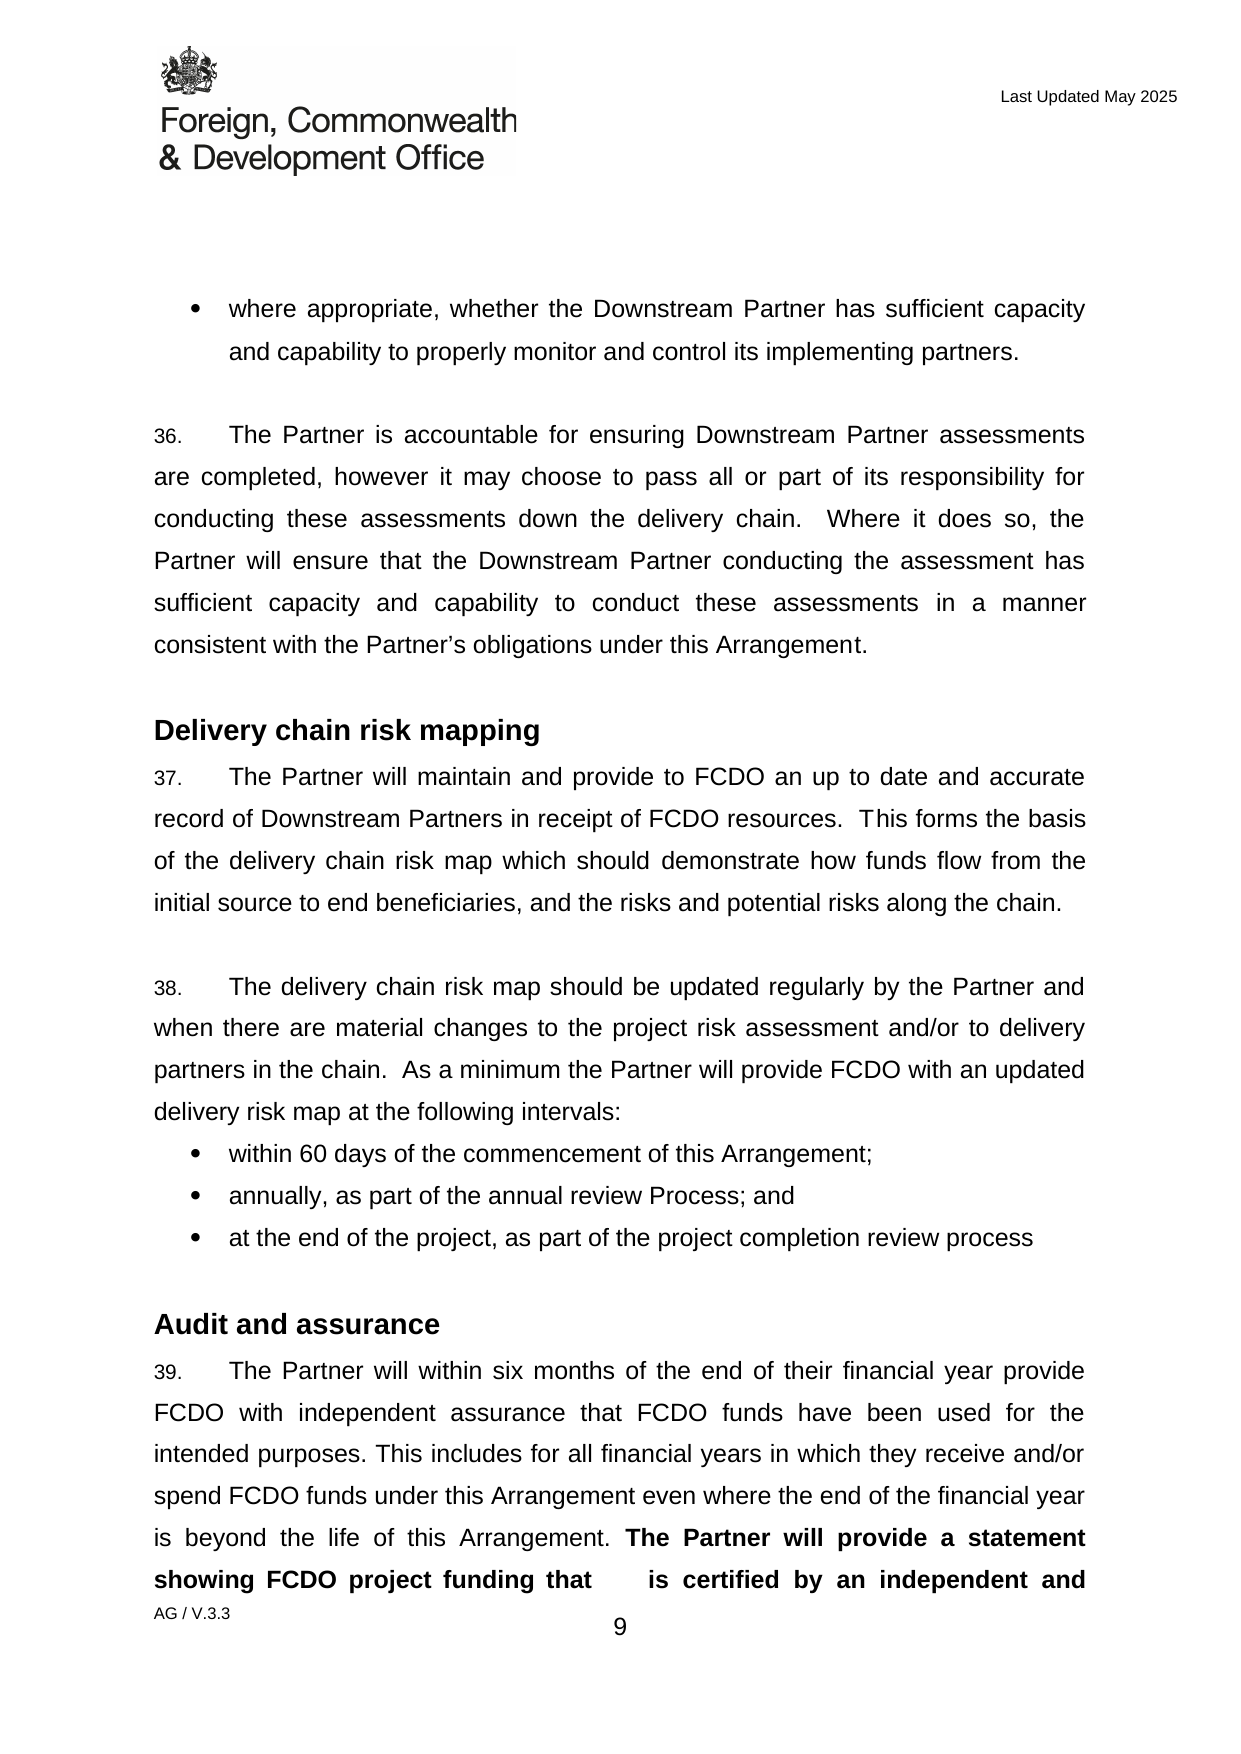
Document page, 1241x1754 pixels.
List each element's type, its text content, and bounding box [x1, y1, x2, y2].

list The delivery chain risk map should be updated regularly by the Partner and when there are material changes to the project risk assessment and/or to delivery partners in the chain. As a minimum the Partner will provide FCDO with an updated delivery risk map at the following intervals: [153, 972, 1087, 1126]
list within 60 days of the commencement of this Arrangement; [191, 1140, 1087, 1168]
text Audit and assurance [153, 1308, 1087, 1340]
list The Partner will within six months of the end of their financial year provide FCDO with independent assurance that FCDO funds have been used for the intended purposes. This includes for all financial years in which they receive and/or spend FCDO funds under this Arrangement even where the end of the financial year is beyond the life of this Arrangement. The Partner will provide a statement showing FCDO project funding that is certified by an independent and [153, 1357, 1087, 1594]
picture [157, 46, 517, 176]
list annually, as part of the annual review Process; and [191, 1182, 1087, 1210]
text Delivery chain risk mapping [153, 714, 1087, 747]
list The Partner will maintain and provide to FCDO an up to date and accurate record of Downstream Partners in receipt of FCDO resources. This forms the basis of the delivery chain risk map which should demonstrate how funds flow from the initial source to end beneficiaries, and the risks and potential risks along the chain. [153, 763, 1087, 917]
list where appropriate, whether the Downstream Partner has sufficient capacity and capability to properly monitor and control its implementing partners. [191, 295, 1087, 365]
list at the end of the project, as part of the project completion review process [191, 1224, 1087, 1252]
list The Partner is accountable for ensuring Downstream Partner assessments are completed, however it may choose to pass all or part of its responsibility for conducting these assessments down the delivery chain. Where it does so, the Partner will ensure that the Downstream Partner conducting the assessment has sufficient capacity and capability to conduct these assessments in a manner consistent with the Partner’s obligations under this Arrangement. [153, 421, 1087, 658]
